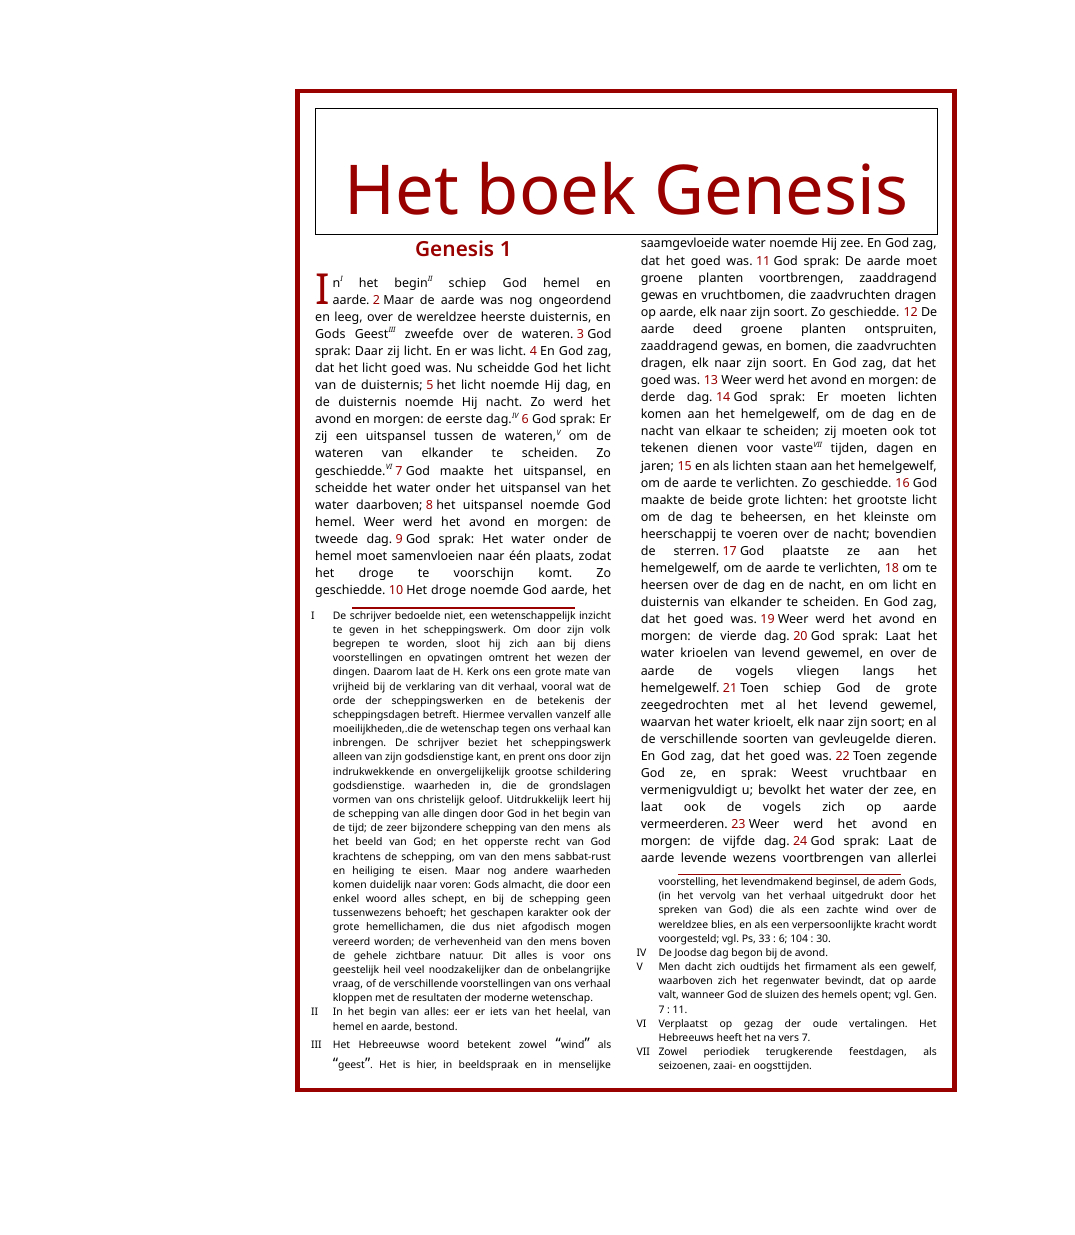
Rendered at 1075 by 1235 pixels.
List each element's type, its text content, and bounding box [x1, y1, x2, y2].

subtitle Genesis 1 [315, 235, 611, 263]
text Zowel periodiek terugkerende feestdagen, als seizoenen, zaai- en oogsttijden. [636, 1044, 937, 1073]
text Verplaatst op gezag der oude vertalingen. Het Hebreeuws heeft het na vers 7. [636, 1016, 937, 1044]
text In het begin schiep God hemel en aarde. 2 Maar de aarde was nog ongeordend en leeg, over de wereldzee heerste duisternis, en Gods Geest zweefde over de wateren. 3 God sprak: Daar zij licht. En er was licht. 4 En God zag, dat het licht goed was. Nu scheidde God het licht van de duisternis; 5 het licht noemde Hij dag, en de duisternis noemde Hij nacht. Zo werd het avond en morgen: de eerste dag. 6 God sprak: Er zij een uitspansel tussen de wateren, om de wateren van elkander te scheiden. Zo geschiedde. 7 God maakte het uitspansel, en scheidde het water onder het uitspansel van het water daarboven; 8 het uitspansel noemde God hemel. Weer werd het avond en morgen: de tweede dag. 9 God sprak: Het water onder de hemel moet samenvloeien naar één plaats, zodat het droge te voorschijn komt. Zo geschiedde. 10 Het droge noemde God aarde, het [315, 274, 611, 598]
text In het begin van alles: eer er iets van het heelal, van hemel en aarde, bestond. [311, 1005, 611, 1033]
text Het Hebreeuwse woord betekent zowel “wind” als “geest”. Het is hier, in beeldspraak en in menselijke [311, 1033, 611, 1073]
text De schrijver bedoelde niet, een wetenschappelijk inzicht te geven in het scheppingswerk. Om door zijn volk begrepen te worden, sloot hij zich aan bij diens voorstellingen en opvatingen omtrent het wezen der dingen. Daarom laat de H. Kerk ons een grote mate van vrijheid bij de verklaring van dit verhaal, vooral wat de orde der scheppingswerken en de betekenis der scheppingsdagen betreft. Hiermee vervallen vanzelf alle moeilijkheden,.die de wetenschap tegen ons verhaal kan inbrengen. De schrijver beziet het scheppingswerk alleen van zijn godsdienstige kant, en prent ons door zijn indrukwekkende en onvergelijkelijk grootse schildering godsdienstige. waarheden in, die de grondslagen vormen van ons christelijk geloof. Uitdrukkelijk leert hij de schepping van alle dingen door God in het begin van de tijd; de zeer bijzondere schepping van den mens als het beeld van God; en het opperste recht van God krachtens de schepping, om van den mens sabbat-rust en heiliging te eisen. Maar nog andere waarheden komen duidelijk naar voren: Gods almacht, die door een enkel woord alles schept, en bij de schepping geen tussenwezens behoeft; het geschapen karakter ook der grote hemellichamen, die dus niet afgodisch mogen vereerd worden; de verhevenheid van den mens boven de gehele zichtbare natuur. Dit alles is voor ons geestelijk heil veel noodzakelijker dan de onbelangrijke vraag, of de verschillende voorstellingen van ons verhaal kloppen met de resultaten der moderne wetenschap. [311, 608, 611, 1005]
text saamgevloeide water noemde Hij zee. En God zag, dat het goed was. 11 God sprak: De aarde moet groene planten voortbrengen, zaaddragend gewas en vruchtbomen, die zaadvruchten dragen op aarde, elk naar zijn soort. Zo geschiedde. 12 De aarde deed groene planten ontspruiten, zaaddragend gewas, en bomen, die zaadvruchten dragen, elk naar zijn soort. En God zag, dat het goed was. 13 Weer werd het avond en morgen: de derde dag. 14 God sprak: Er moeten lichten komen aan het hemelgewelf, om de dag en de nacht van elkaar te scheiden; zij moeten ook tot tekenen dienen voor vaste tijden, dagen en jaren; 15 en als lichten staan aan het hemelgewelf, om de aarde te verlichten. Zo geschiedde. 16 God maakte de beide grote lichten: het grootste licht om de dag te beheersen, en het kleinste om heerschappij te voeren over de nacht; bovendien de sterren. 17 God plaatste ze aan het hemelgewelf, om de aarde te verlichten, 18 om te heersen over de dag en de nacht, en om licht en duisternis van elkander te scheiden. En God zag, dat het goed was. 19 Weer werd het avond en morgen: de vierde dag. 20 God sprak: Laat het water krioelen van levend gewemel, en over de aarde de vogels vliegen langs het hemelgewelf. 21 Toen schiep God de grote zeegedrochten met al het levend gewemel, waarvan het water krioelt, elk naar zijn soort; en al de verschillende soorten van gevleugelde dieren. En God zag, dat het goed was. 22 Toen zegende God ze, en sprak: Weest vruchtbaar en vermenigvuldigt u; bevolkt het water der zee, en laat ook de vogels zich op aarde vermeerderen. 23 Weer werd het avond en morgen: de vijfde dag. 24 God sprak: Laat de aarde levende wezens voortbrengen van allerlei [641, 235, 937, 867]
subtitle Het boek Genesis [316, 141, 937, 234]
text Men dacht zich oudtijds het firmament als een gewelf, waarboven zich het regenwater bevindt, dat op aarde valt, wanneer God de sluizen des hemels opent; vgl. Gen. 7 : 11. [636, 959, 937, 1016]
text De Joodse dag begon bij de avond. [636, 945, 937, 959]
text voorstelling, het levendmakend beginsel, de adem Gods, (in het vervolg van het verhaal uitgedrukt door het spreken van God) die als een zachte wind over de wereldzee blies, en als een verpersoonlijkte kracht wordt voorgesteld; vgl. Ps, 33 : 6; 104 : 30. [636, 874, 937, 945]
